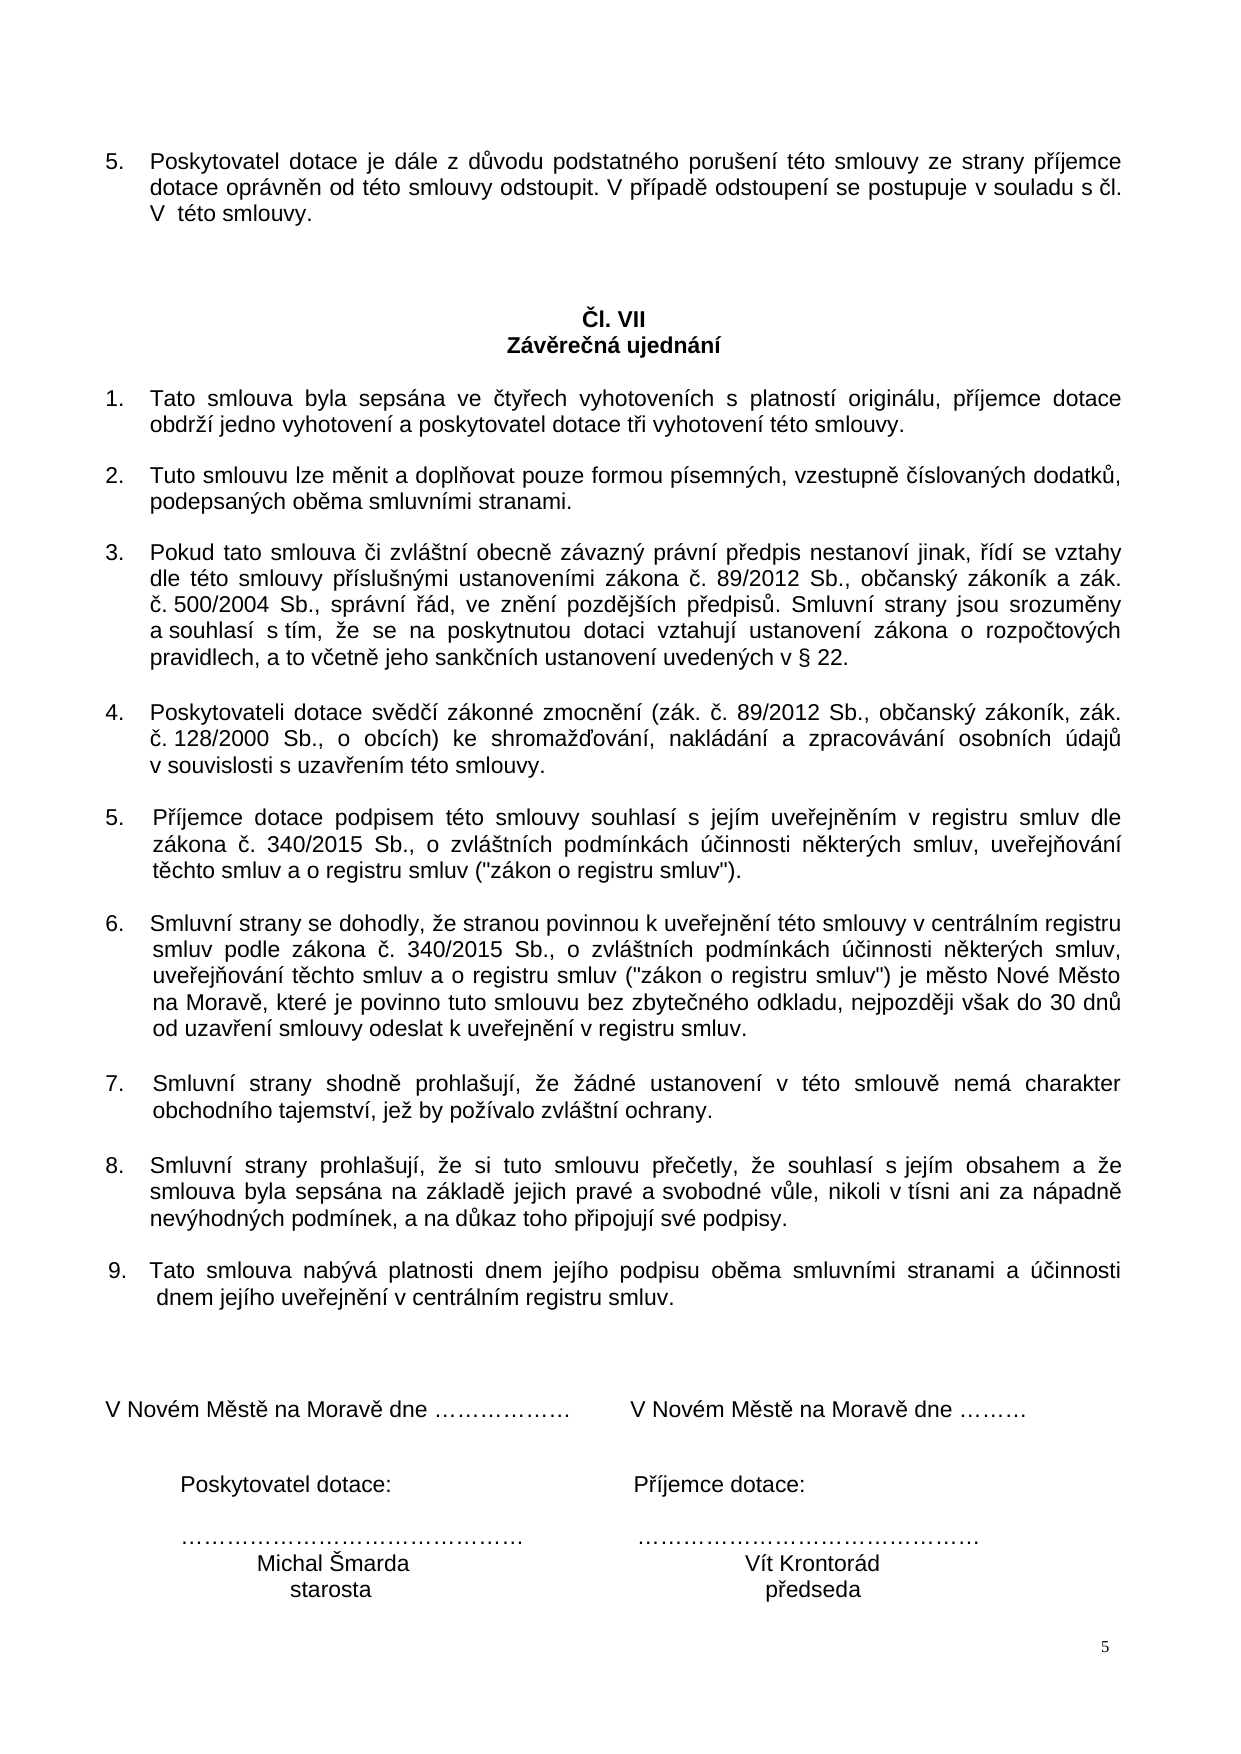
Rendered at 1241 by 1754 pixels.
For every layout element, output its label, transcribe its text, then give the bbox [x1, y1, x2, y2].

text Poskytovatel dotace: Příjemce dotace: [180, 1471, 1122, 1497]
text ……………………………………… ……………………………………… [180, 1523, 1122, 1550]
list Poskytovateli dotace svědčí zákonné zmocnění (zák. č. 89/2012 Sb., občanský zákoník, zák. č. 128/2000 Sb., o obcích) ke shromažďování, nakládání a zpracovávání osobních údajů v souvislosti s uzavřením této smlouvy. [105, 699, 1122, 778]
list Tato smlouva byla sepsána ve čtyřech vyhotoveních s platností originálu, příjemce dotace obdrží jedno vyhotovení a poskytovatel dotace tři vyhotovení této smlouvy. [105, 385, 1122, 438]
text starosta předseda [105, 1576, 1122, 1602]
list Poskytovatel dotace je dále z důvodu podstatného porušení této smlouvy ze strany příjemce dotace oprávněn od této smlouvy odstoupit. V případě odstoupení se postupuje v souladu s čl. V této smlouvy. [105, 148, 1122, 227]
text Čl. VII [105, 306, 1122, 332]
list Příjemce dotace podpisem této smlouvy souhlasí s jejím uveřejněním v registru smluv dle zákona č. 340/2015 Sb., o zvláštních podmínkách účinnosti některých smluv, uveřejňování těchto smluv a o registru smluv ("zákon o registru smluv"). [105, 804, 1122, 883]
text V Novém Městě na Moravě dne ……………… V Novém Městě na Moravě dne ……… [105, 1396, 1122, 1422]
text Michal Šmarda Vít Krontorád [180, 1550, 1122, 1576]
list Tuto smlouvu lze měnit a doplňovat pouze formou písemných, vzestupně číslovaných dodatků, podepsaných oběma smluvními stranami. [105, 462, 1122, 514]
list Smluvní strany shodně prohlašují, že žádné ustanovení v této smlouvě nemá charakter obchodního tajemství, jež by požívalo zvláštní ochrany. [105, 1070, 1122, 1123]
list Tato smlouva nabývá platnosti dnem jejího podpisu oběma smluvními stranami a účinnosti dnem jejího uveřejnění v centrálním registru smluv. [108, 1257, 1122, 1310]
text Závěrečná ujednání [105, 332, 1122, 358]
list Smluvní strany prohlašují, že si tuto smlouvu přečetly, že souhlasí s jejím obsahem a že smlouva byla sepsána na základě jejich pravé a svobodné vůle, nikoli v tísni ani za nápadně nevýhodných podmínek, a na důkaz toho připojují své podpisy. [105, 1152, 1122, 1231]
list Pokud tato smlouva či zvláštní obecně závazný právní předpis nestanoví jinak, řídí se vztahy dle této smlouvy příslušnými ustanoveními zákona č. 89/2012 Sb., občanský zákoník a zák. č. 500/2004 Sb., správní řád, ve znění pozdějších předpisů. Smluvní strany jsou srozuměny a souhlasí s tím, že se na poskytnutou dotaci vztahují ustanovení zákona o rozpočtových pravidlech, a to včetně jeho sankčních ustanovení uvedených v § 22. [105, 538, 1122, 670]
list Smluvní strany se dohodly, že stranou povinnou k uveřejnění této smlouvy v centrálním registru smluv podle zákona č. 340/2015 Sb., o zvláštních podmínkách účinnosti některých smluv, uveřejňování těchto smluv a o registru smluv ("zákon o registru smluv") je město Nové Město na Moravě, které je povinno tuto smlouvu bez zbytečného odkladu, nejpozději však do 30 dnů od uzavření smlouvy odeslat k uveřejnění v registru smluv. [105, 910, 1122, 1042]
